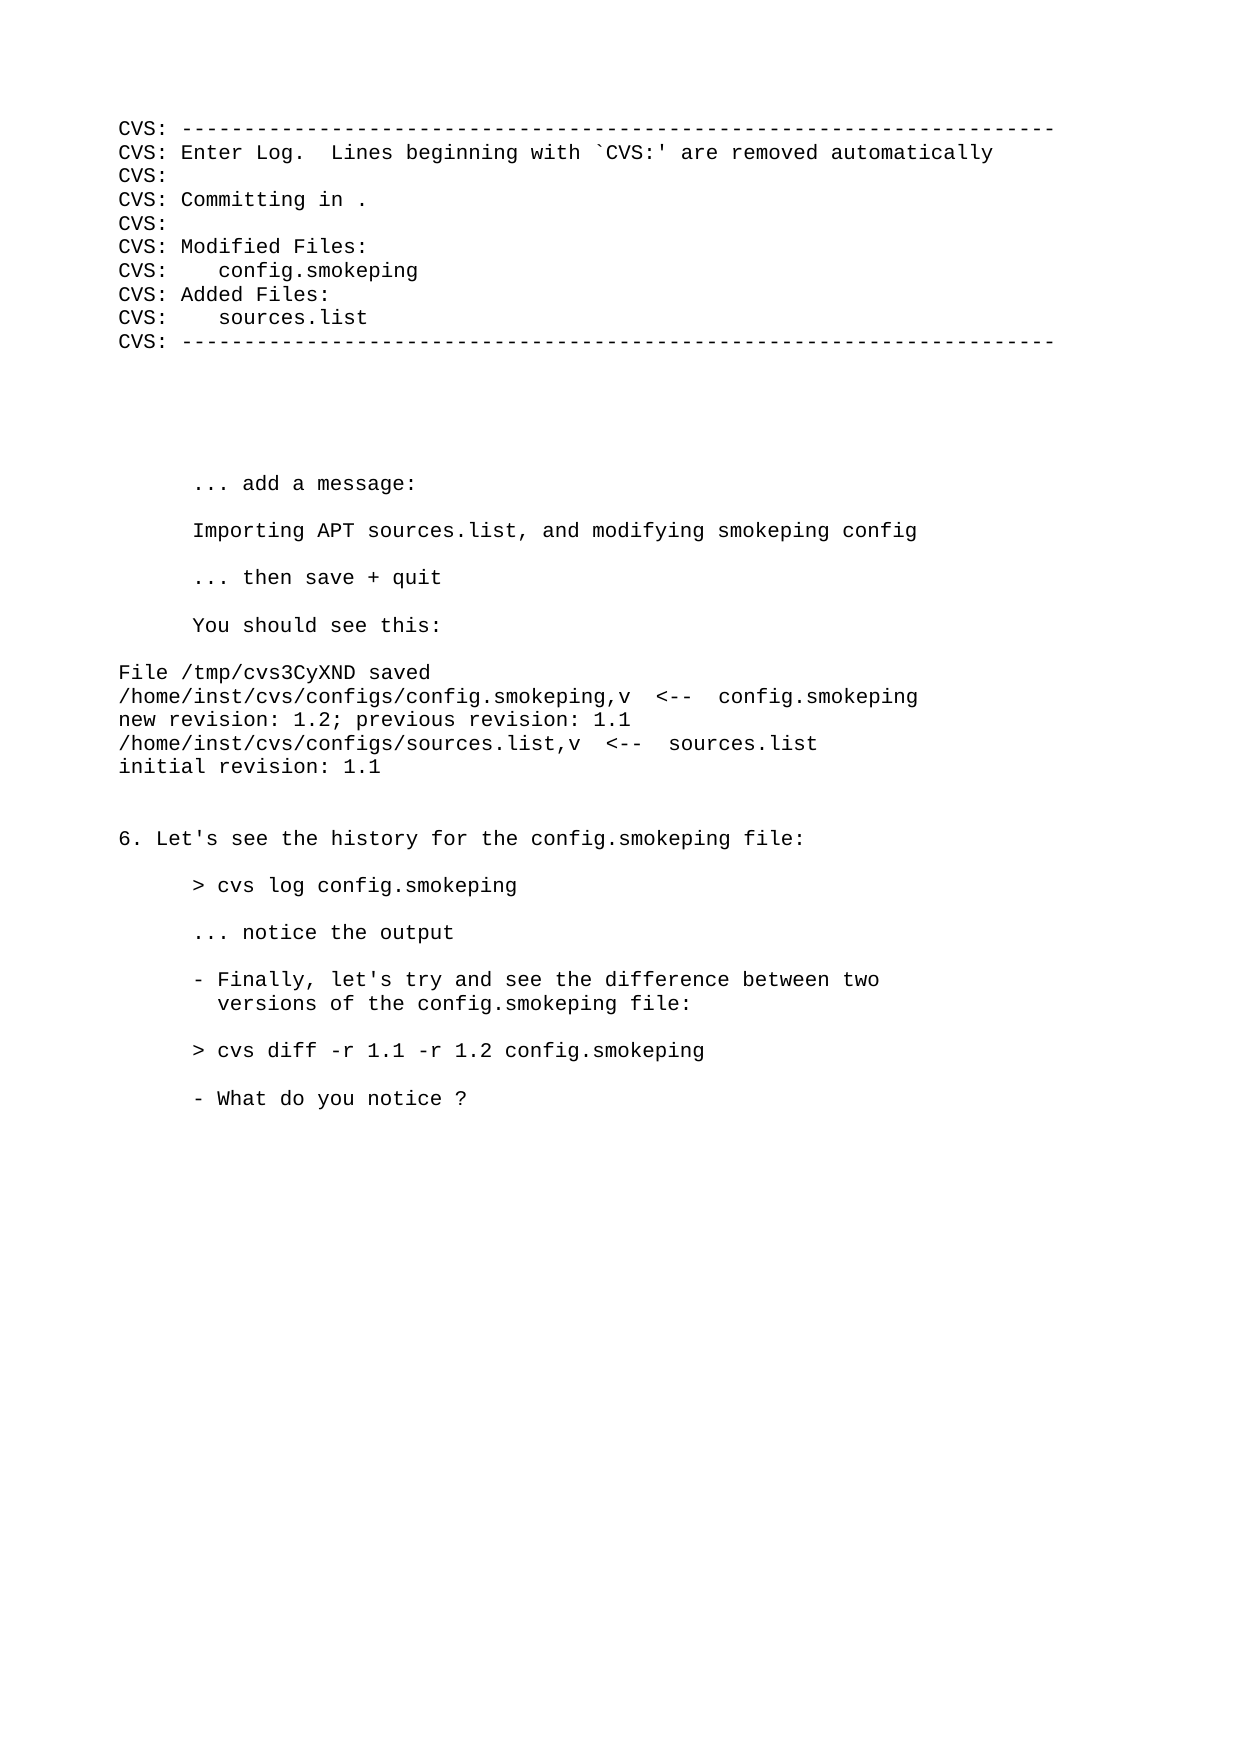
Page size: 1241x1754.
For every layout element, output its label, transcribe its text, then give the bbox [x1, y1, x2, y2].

text CVS: Added Files: [118, 284, 1122, 307]
text File /tmp/cvs3CyXND saved [118, 662, 1122, 686]
text CVS: ---------------------------------------------------------------------- [118, 331, 1122, 354]
text /home/inst/cvs/configs/config.smokeping,v <-- config.smokeping [118, 686, 1122, 709]
text CVS: config.smokeping [118, 260, 1122, 284]
text CVS: Committing in . [118, 189, 1122, 213]
text > cvs diff -r 1.1 -r 1.2 config.smokeping [118, 1040, 1122, 1064]
text CVS: sources.list [118, 307, 1122, 331]
text initial revision: 1.1 [118, 757, 1122, 780]
text versions of the config.smokeping file: [118, 993, 1122, 1017]
text ... notice the output [118, 922, 1122, 946]
text CVS: [118, 165, 1122, 189]
text 6. Let's see the history for the config.smokeping file: [118, 827, 1122, 851]
text CVS: Modified Files: [118, 236, 1122, 260]
text CVS: ---------------------------------------------------------------------- [118, 118, 1122, 142]
text > cvs log config.smokeping [118, 875, 1122, 898]
text - What do you notice ? [118, 1088, 1122, 1111]
text CVS: Enter Log. Lines beginning with `CVS:' are removed automatically [118, 142, 1122, 165]
text - Finally, let's try and see the difference between two [118, 969, 1122, 993]
text ... add a message: [118, 473, 1122, 496]
text ... then save + quit [118, 567, 1122, 591]
text CVS: [118, 213, 1122, 236]
text new revision: 1.2; previous revision: 1.1 [118, 709, 1122, 733]
text /home/inst/cvs/configs/sources.list,v <-- sources.list [118, 733, 1122, 757]
text Importing APT sources.list, and modifying smokeping config [118, 520, 1122, 544]
text You should see this: [118, 615, 1122, 638]
